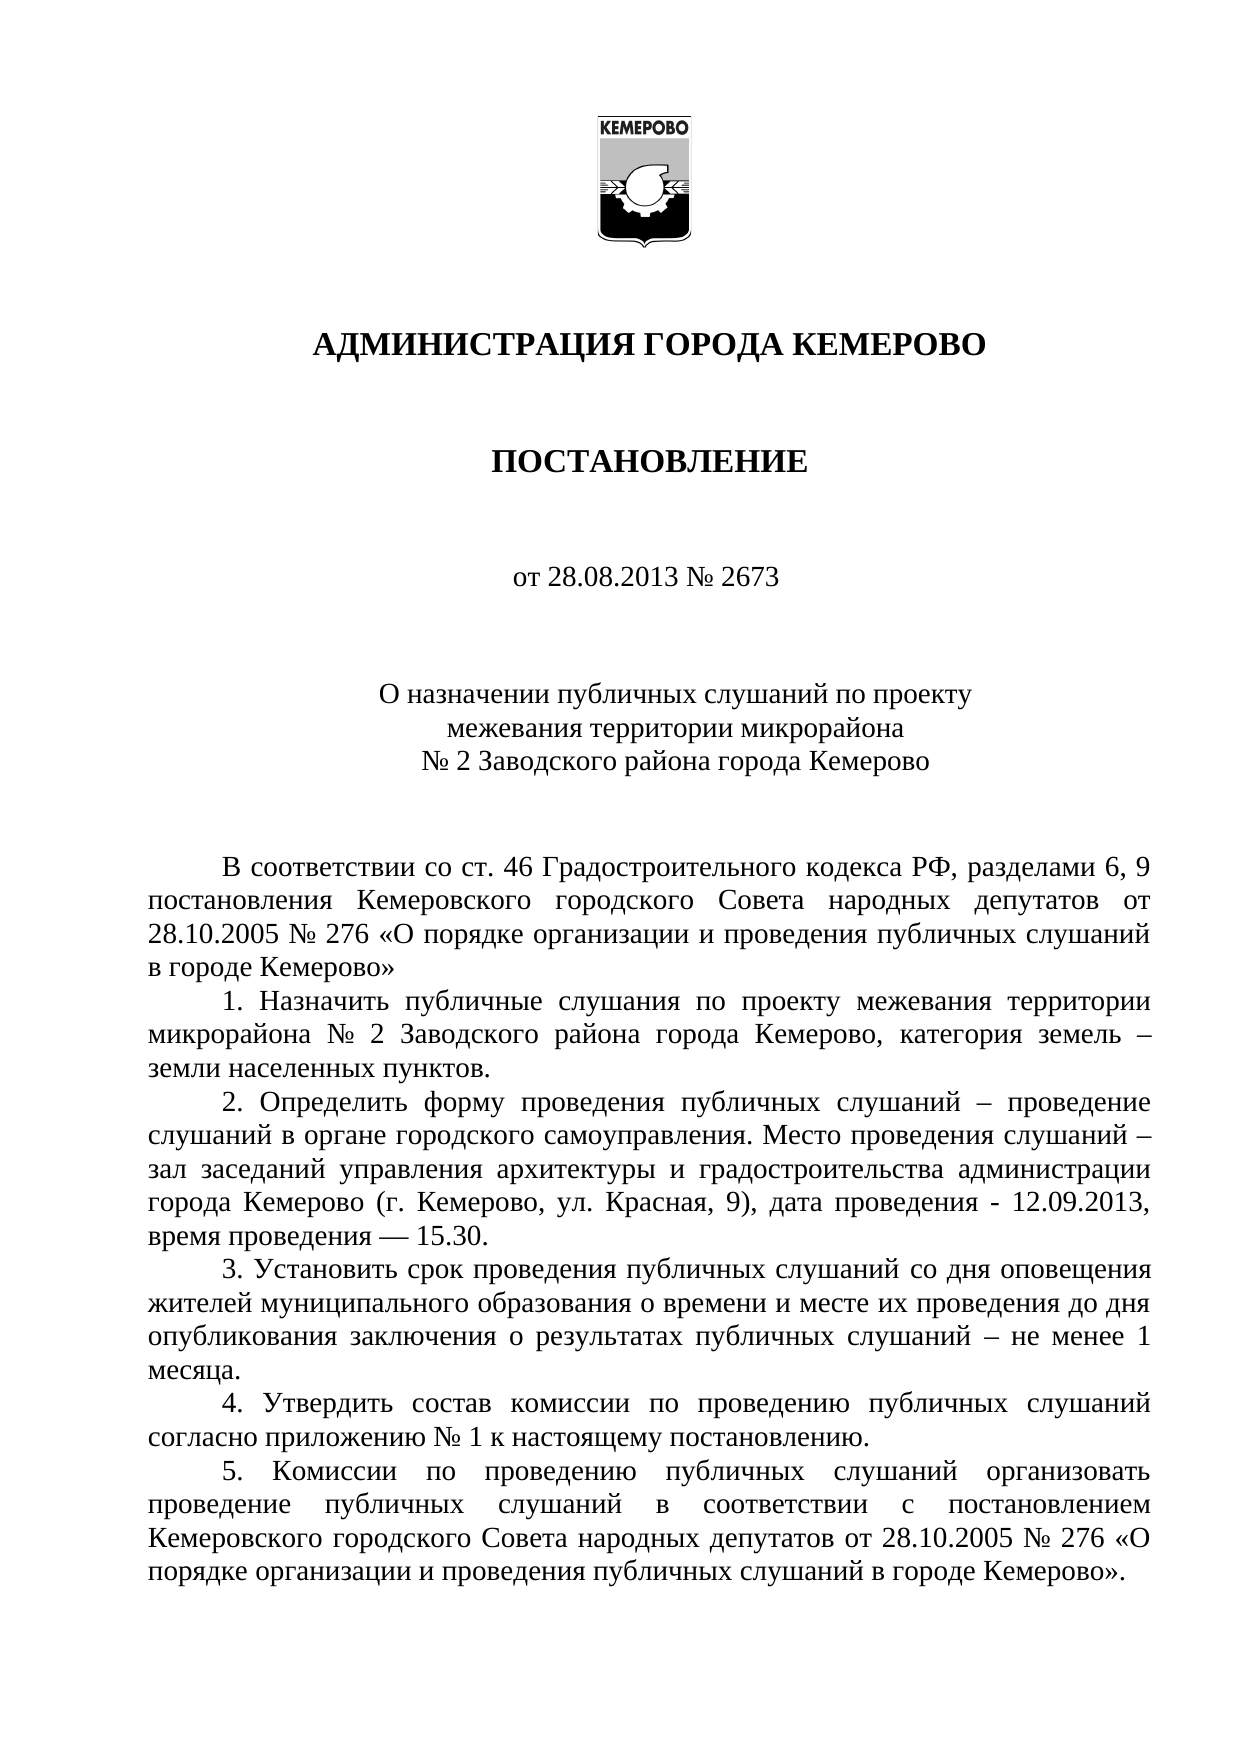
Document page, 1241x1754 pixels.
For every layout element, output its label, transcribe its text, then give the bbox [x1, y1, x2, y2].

text 1. Назначить публичные слушания по проекту межевания территории микрорайона № 2 Заводского района города Кемерово, категория земель – земли населенных пунктов. [148, 983, 1152, 1084]
text № 2 Заводского района города Кемерово [148, 743, 1152, 777]
text О назначении публичных слушаний по проекту [148, 676, 1152, 710]
text 5. Комиссии по проведению публичных слушаний организовать проведение публичных слушаний в соответствии с постановлением Кемеровского городского Совета народных депутатов от 28.10.2005 № 276 «О порядке организации и проведения публичных слушаний в городе Кемерово». [148, 1453, 1152, 1587]
text 4. Утвердить состав комиссии по проведению публичных слушаний согласно приложению № 1 к настоящему постановлению. [148, 1386, 1152, 1453]
text ПОСТАНОВЛЕНИЕ [148, 442, 1152, 480]
picture [597, 116, 692, 248]
text от 28.08.2013 № 2673 [148, 559, 1152, 592]
text межевания территории микрорайона [148, 710, 1152, 743]
text В соответствии со ст. 46 Градостроительного кодекса РФ, разделами 6, 9 постановления Кемеровского городского Совета народных депутатов от 28.10.2005 № 276 «О порядке организации и проведения публичных слушаний в городе Кемерово» [148, 849, 1152, 983]
text 3. Установить срок проведения публичных слушаний со дня оповещения жителей муниципального образования о времени и месте их проведения до дня опубликования заключения о результатах публичных слушаний – не менее 1 месяца. [148, 1251, 1152, 1386]
text 2. Определить форму проведения публичных слушаний – проведение слушаний в органе городского самоуправления. Место проведения слушаний – зал заседаний управления архитектуры и градостроительства администрации города Кемерово (г. Кемерово, ул. Красная, 9), дата проведения - 12.09.2013, время проведения — 15.30. [148, 1084, 1152, 1251]
text АДМИНИСТРАЦИЯ ГОРОДА КЕМЕРОВО [148, 324, 1152, 362]
